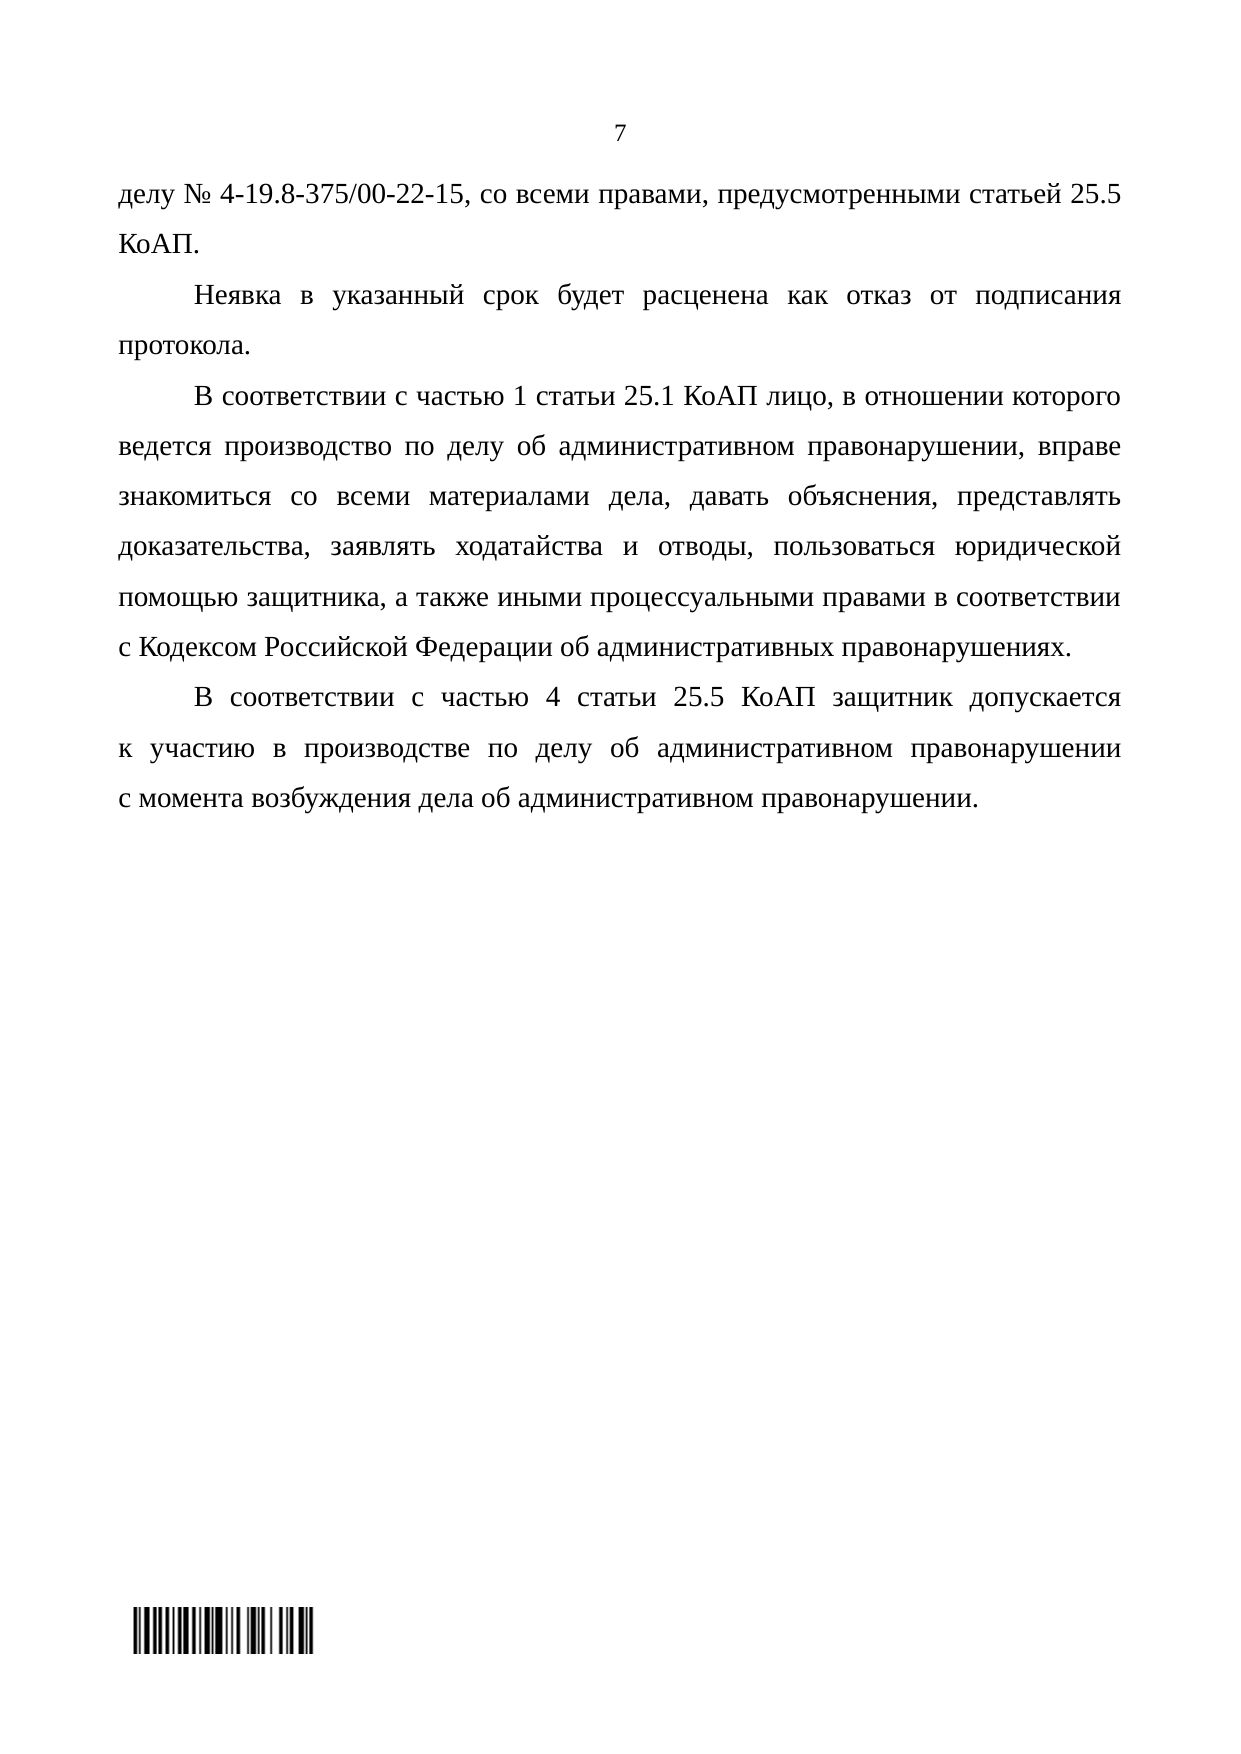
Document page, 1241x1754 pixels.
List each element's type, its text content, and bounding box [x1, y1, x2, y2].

text В соответствии с частью 1 статьи 25.1 КоАП лицо, в отношении которого ведется производство по делу об административном правонарушении, вправе знакомиться со всеми материалами дела, давать объяснения, представлять доказательства, заявлять ходатайства и отводы, пользоваться юридической помощью защитника, а также иными процессуальными правами в соответствии с Кодексом Российской Федерации об административных правонарушениях. [118, 378, 1122, 663]
text Неявка в указанный срок будет расценена как отказ от подписания протокола. [118, 277, 1122, 361]
picture [118, 1607, 331, 1654]
text делу № 4-19.8-375/00-22-15, со всеми правами, предусмотренными статьей 25.5 КоАП. [118, 176, 1122, 260]
text В соответствии с частью 4 статьи 25.5 КоАП защитник допускается к участию в производстве по делу об административном правонарушении с момента возбуждения дела об административном правонарушении. [118, 679, 1122, 814]
